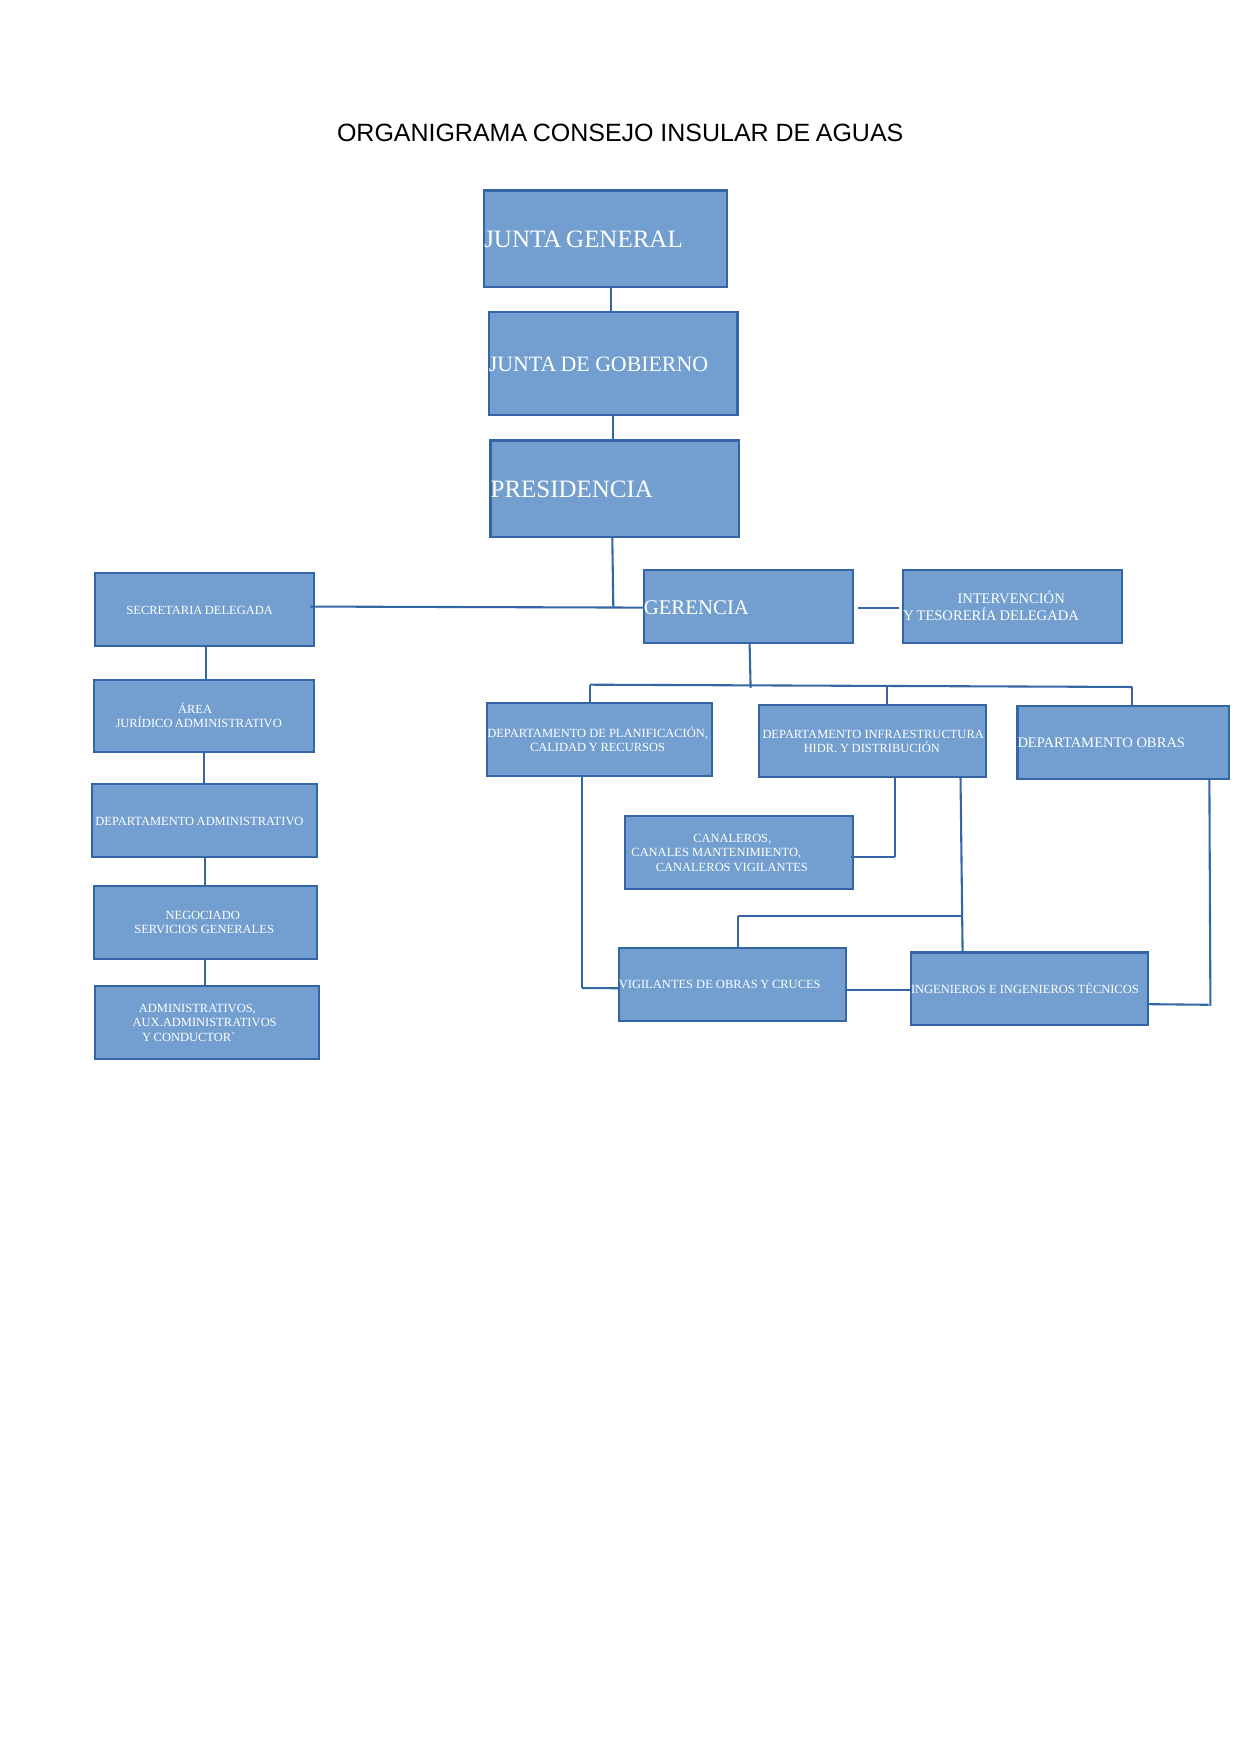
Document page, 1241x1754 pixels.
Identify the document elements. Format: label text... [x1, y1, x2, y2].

text ORGANIGRAMA CONSEJO INSULAR DE AGUAS [118, 118, 1122, 147]
